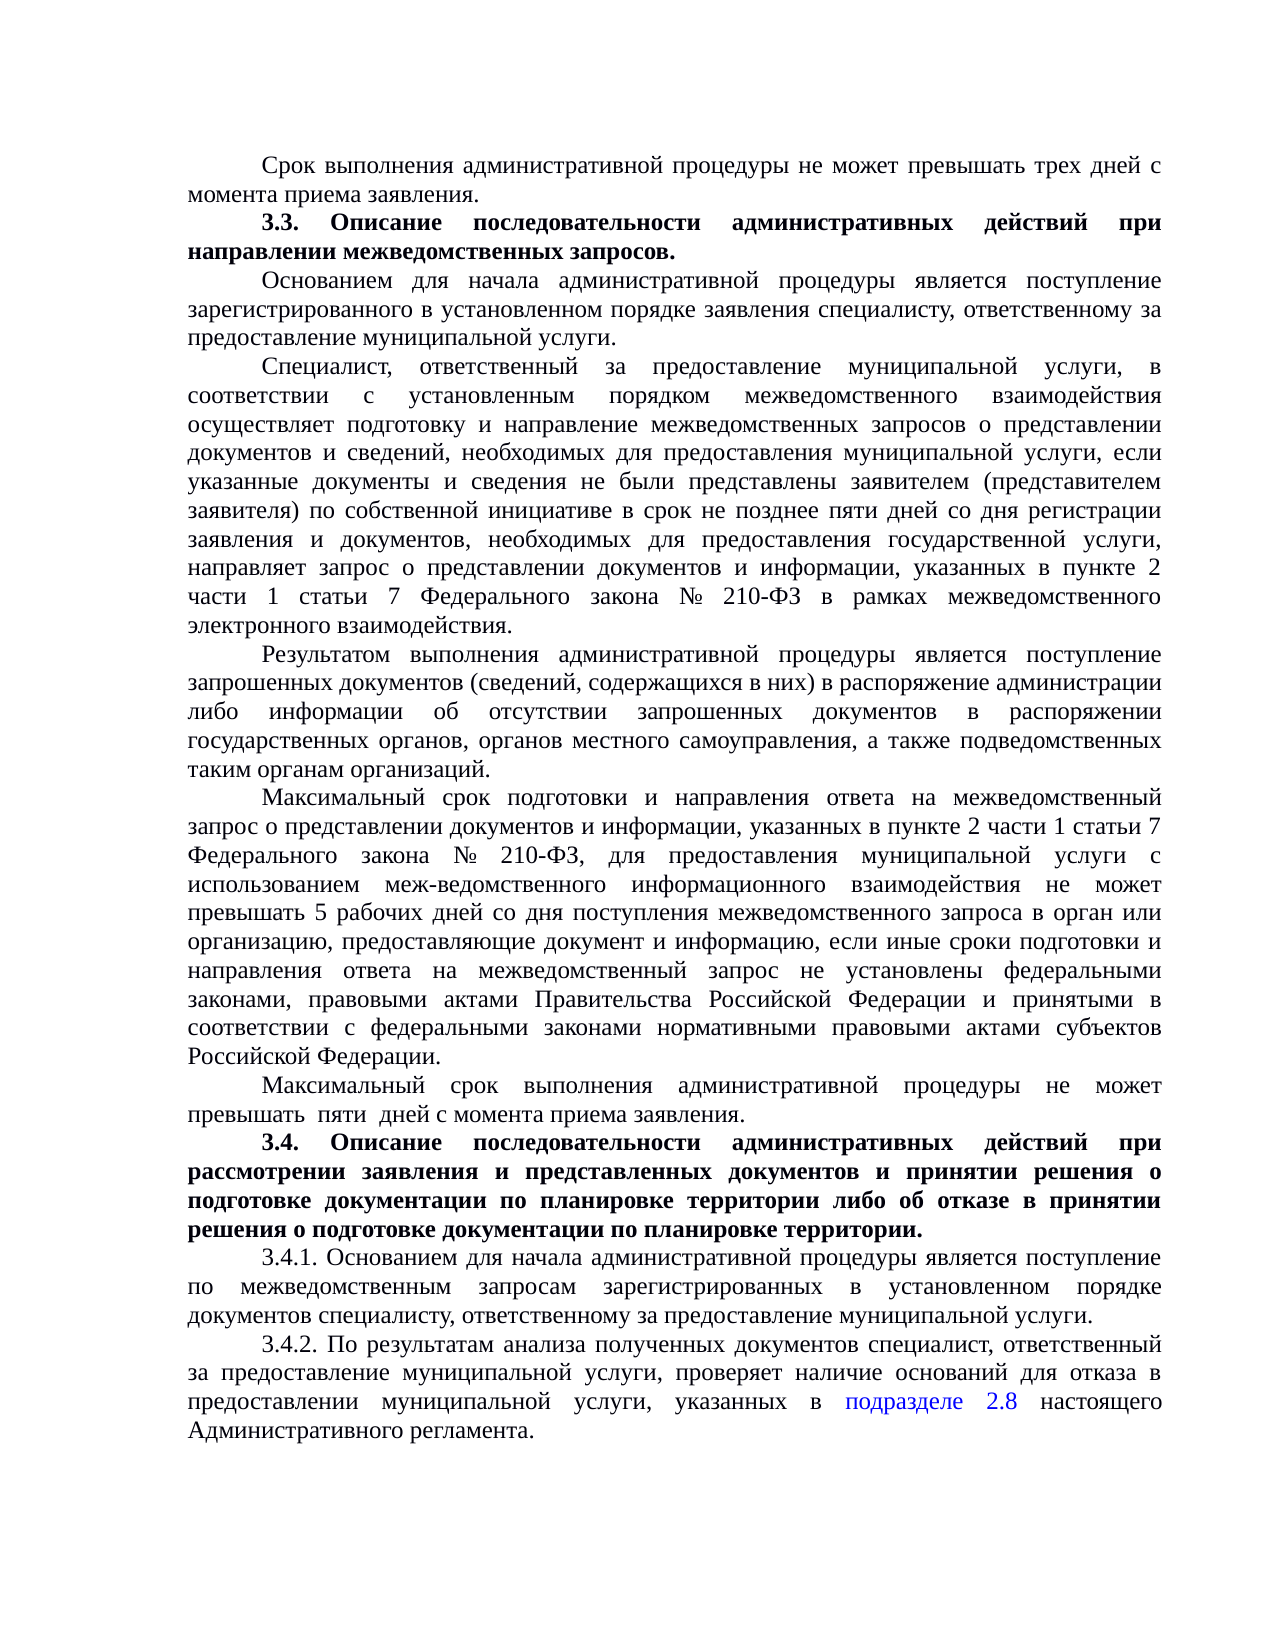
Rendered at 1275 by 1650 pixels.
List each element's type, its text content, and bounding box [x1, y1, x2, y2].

text Основанием для начала административной процедуры является поступление зарегистрированного в установленном порядке заявления специалисту, ответственному за предоставление муниципальной услуги. [187, 265, 1162, 351]
text 3.3. Описание последовательности административных действий при направлении межведомственных запросов. [187, 207, 1162, 265]
text Срок выполнения административной процедуры не может превышать трех дней с момента приема заявления. [187, 150, 1162, 207]
text 3.4. Описание последовательности административных действий при рассмотрении заявления и представленных документов и принятии решения о подготовке документации по планировке территории либо об отказе в принятии решения о подготовке документации по планировке территории. [187, 1127, 1162, 1242]
text Результатом выполнения административной процедуры является поступление запрошенных документов (сведений, содержащихся в них) в распоряжение администрации либо информации об отсутствии запрошенных документов в распоряжении государственных органов, органов местного самоуправления, а также подведомственных таким органам организаций. [187, 639, 1162, 782]
text 3.4.1. Основанием для начала административной процедуры является поступление по межведомственным запросам зарегистрированных в установленном порядке документов специалисту, ответственному за предоставление муниципальной услуги. [187, 1242, 1162, 1329]
text 3.4.2. По результатам анализа полученных документов специалист, ответственный за предоставление муниципальной услуги, проверяет наличие оснований для отказа в предоставлении муниципальной услуги, указанных в подразделе 2.8 настоящего Административного регламента. [187, 1329, 1162, 1444]
text Специалист, ответственный за предоставление муниципальной услуги, в соответствии с установленным порядком межведомственного взаимодействия осуществляет подготовку и направление межведомственных запросов о представлении документов и сведений, необходимых для предоставления муниципальной услуги, если указанные документы и сведения не были представлены заявителем (представителем заявителя) по собственной инициативе в срок не позднее пяти дней со дня регистрации заявления и документов, необходимых для предоставления государственной услуги, направляет запрос о представлении документов и информации, указанных в пункте 2 части 1 статьи 7 Федерального закона № 210-ФЗ в рамках межведомственного электронного взаимодействия. [187, 351, 1162, 639]
text Максимальный срок подготовки и направления ответа на межведомственный запрос о представлении документов и информации, указанных в пункте 2 части 1 статьи 7 Федерального закона № 210-ФЗ, для предоставления муниципальной услуги с использованием меж-ведомственного информационного взаимодействия не может превышать 5 рабочих дней со дня поступления межведомственного запроса в орган или организацию, предоставляющие документ и информацию, если иные сроки подготовки и направления ответа на межведомственный запрос не установлены федеральными законами, правовыми актами Правительства Российской Федерации и принятыми в соответствии с федеральными законами нормативными правовыми актами субъектов Российской Федерации. [187, 782, 1162, 1070]
text Максимальный срок выполнения административной процедуры не может превышать пяти дней с момента приема заявления. [187, 1070, 1162, 1127]
